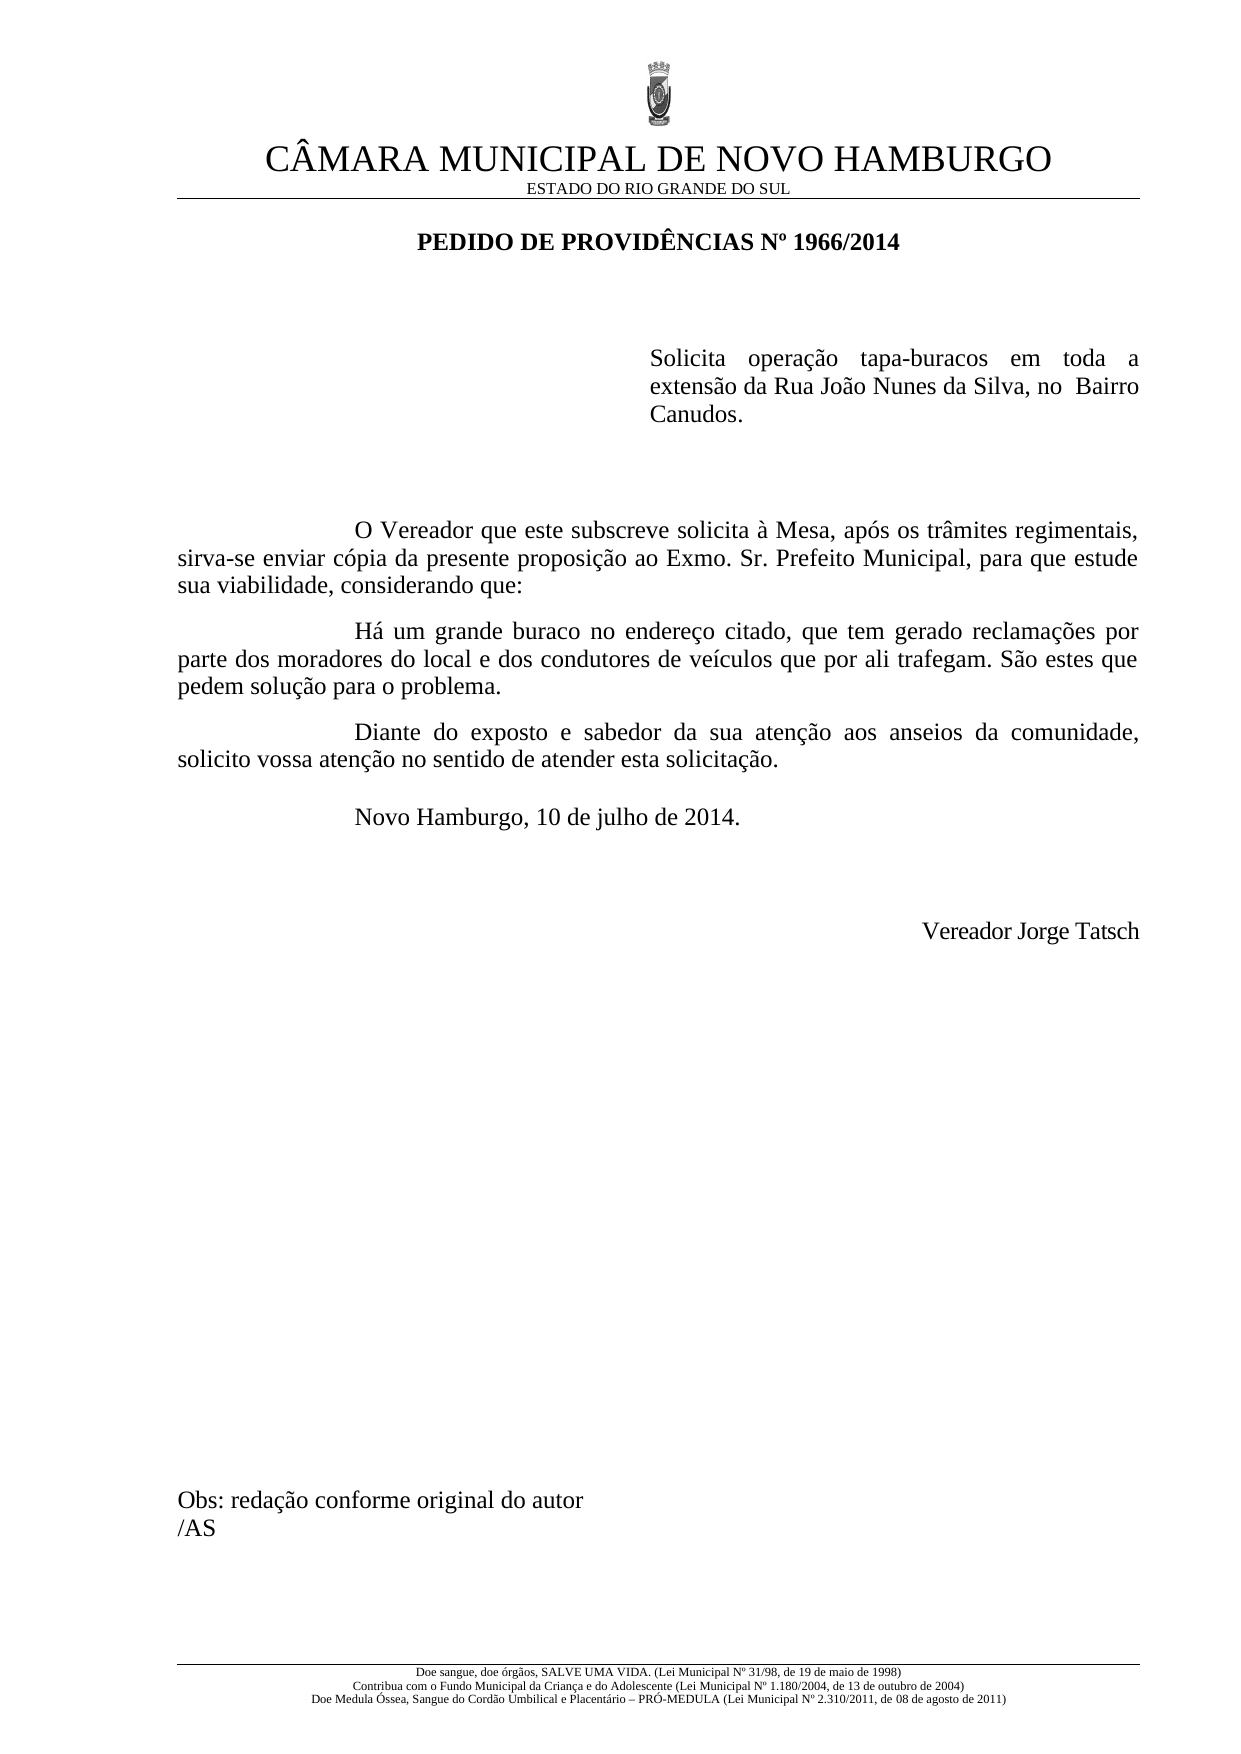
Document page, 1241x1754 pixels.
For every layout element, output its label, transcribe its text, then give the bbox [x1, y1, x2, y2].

text Obs: redação conforme original do autor [177, 1486, 1140, 1514]
text PEDIDO DE PROVIDÊNCIAS Nº 1966/2014 [177, 228, 1140, 256]
text Solicita operação tapa-buracos em toda a extensão da Rua João Nunes da Silva, no Bairro Canudos. [649, 344, 1140, 428]
text Vereador Jorge Tatsch [177, 917, 1140, 945]
text Há um grande buraco no endereço citado, que tem gerado reclamações por parte dos moradores do local e dos condutores de veículos que por ali trafegam. São estes que pedem solução para o problema. [177, 617, 1140, 700]
text Diante do exposto e sabedor da sua atenção aos anseios da comunidade, solicito vossa atenção no sentido de atender esta solicitação. [177, 718, 1140, 773]
text O Vereador que este subscreve solicita à Mesa, após os trâmites regimentais, sirva-se enviar cópia da presente proposição ao Exmo. Sr. Prefeito Municipal, para que estude sua viabilidade, considerando que: [177, 516, 1140, 599]
text Novo Hamburgo, 10 de julho de 2014. [177, 803, 1140, 831]
text /AS [177, 1514, 1140, 1542]
